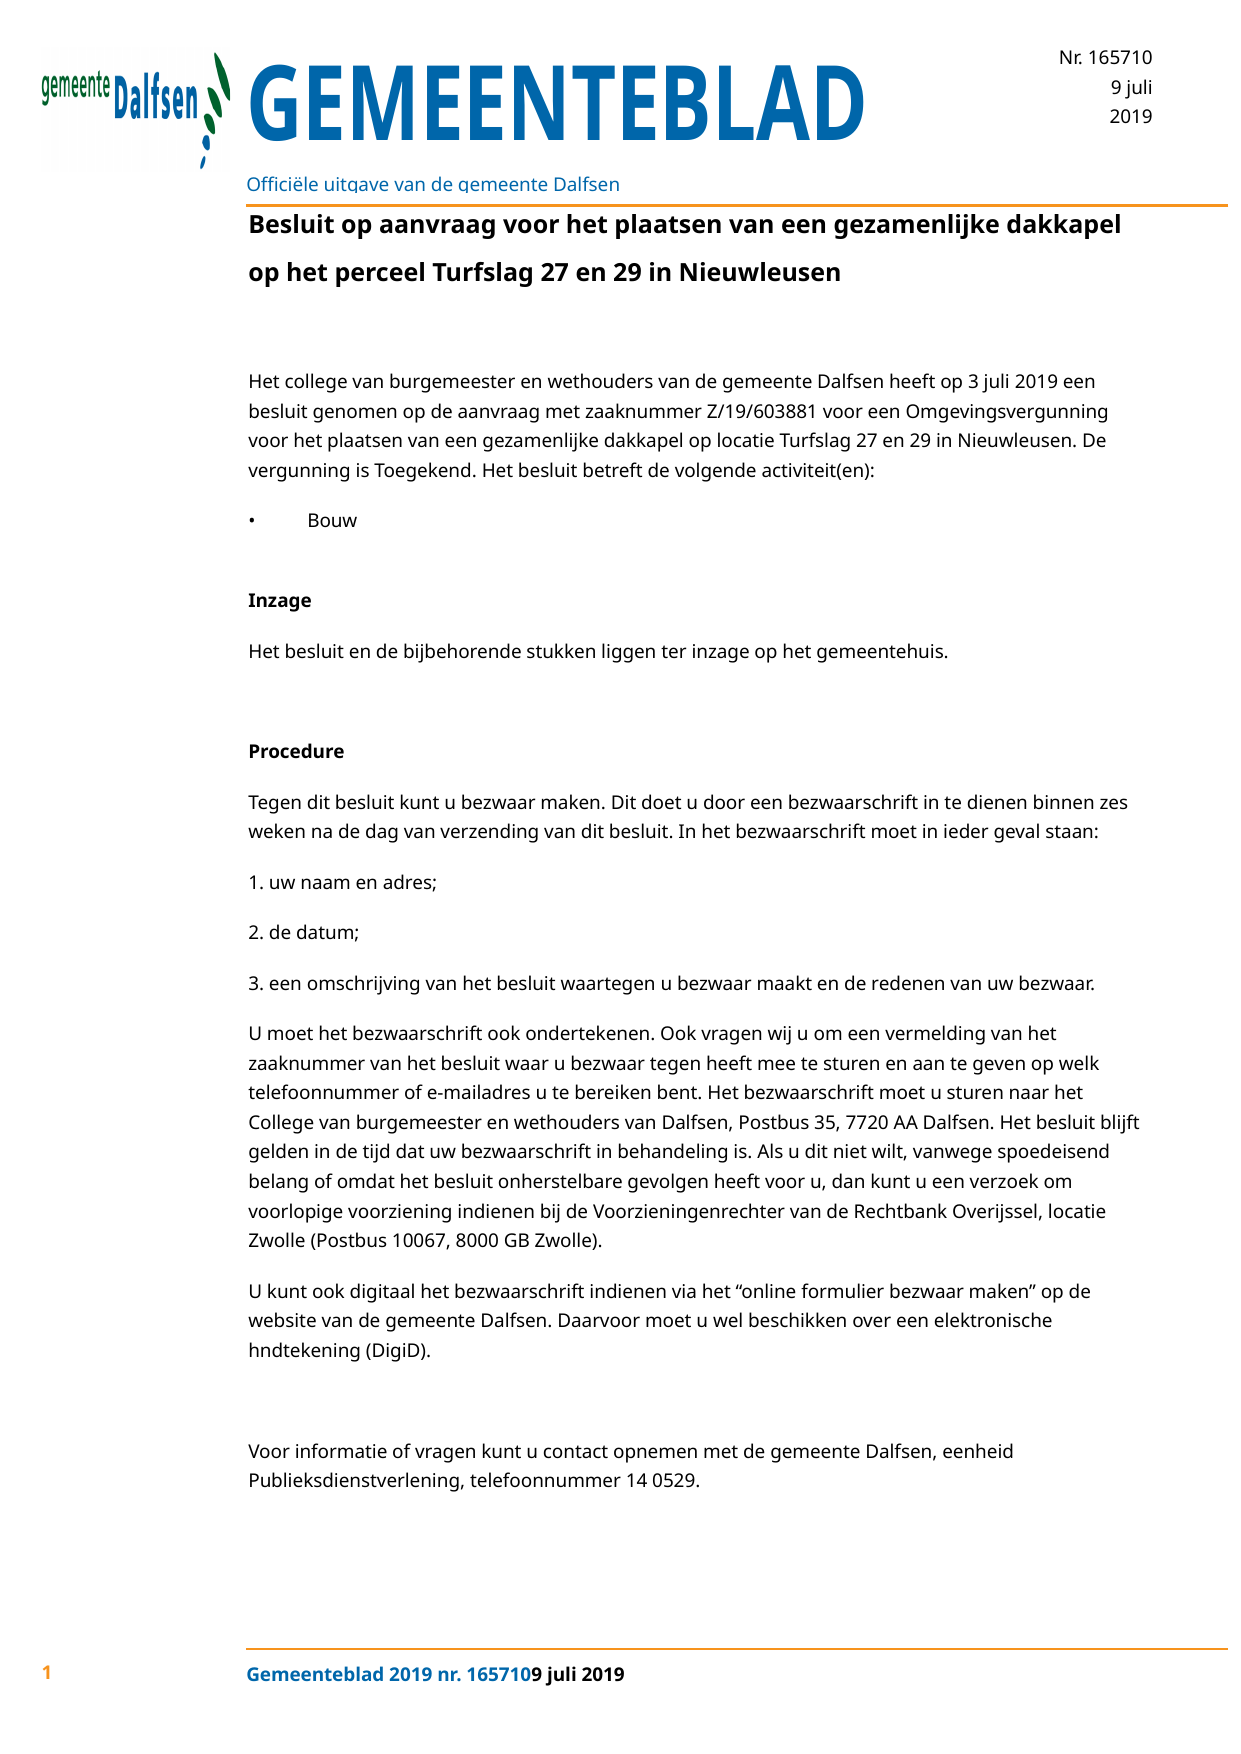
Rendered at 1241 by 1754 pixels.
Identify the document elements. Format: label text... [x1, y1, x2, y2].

text Het besluit en de bijbehorende stukken liggen ter inzage op het gemeentehuis. [248, 638, 1152, 664]
text U kunt ook digitaal het bezwaarschrift indienen via het “online formulier bezwaar maken” op de website van de gemeente Dalfsen. Daarvoor moet u wel beschikken over een elektronische hndtekening (DigiD). [248, 1278, 1152, 1363]
text Procedure [248, 739, 1152, 764]
text 2. de datum; [248, 919, 1152, 945]
text U moet het bezwaarschrift ook ondertekenen. Ook vragen wij u om een vermelding van het zaaknummer van het besluit waar u bezwaar tegen heeft mee te sturen en aan te geven op welk telefoonnummer of e-mailadres u te bereiken bent. Het bezwaarschrift moet u sturen naar het College van burgemeester en wethouders van Dalfsen, Postbus 35, 7720 AA Dalfsen. Het besluit blijft gelden in de tijd dat uw bezwaarschrift in behandeling is. Als u dit niet wilt, vanwege spoedeisend belang of omdat het besluit onherstelbare gevolgen heeft voor u, dan kunt u een verzoek om voorlopige voorziening indienen bij de Voorzieningenrechter van de Rechtbank Overijssel, locatie Zwolle (Postbus 10067, 8000 GB Zwolle). [248, 1020, 1152, 1253]
text 1. uw naam en adres; [248, 869, 1152, 895]
picture [41, 47, 231, 172]
text Tegen dit besluit kunt u bezwaar maken. Dit doet u door een bezwaarschrift in te dienen binnen zes weken na de dag van verzending van dit besluit. In het bezwaarschrift moet in ieder geval staan: [248, 789, 1152, 844]
text Voor informatie of vragen kunt u contact opnemen met de gemeente Dalfsen, eenheid Publieksdienstverlening, telefoonnummer 14 0529. [248, 1438, 1152, 1493]
list Bouw [248, 507, 1152, 533]
text Inzage [248, 587, 1152, 613]
text Besluit op aanvraag voor het plaatsen van een gezamenlijke dakkapel op het perceel Turfslag 27 en 29 in Nieuwleusen [248, 207, 1152, 288]
text Het college van burgemeester en wethouders van de gemeente Dalfsen heeft op 3 juli 2019 een besluit genomen op de aanvraag met zaaknummer Z/19/603881 voor een Omgevingsvergunning voor het plaatsen van een gezamenlijke dakkapel op locatie Turfslag 27 en 29 in Nieuwleusen. De vergunning is Toegekend. Het besluit betreft de volgende activiteit(en): [248, 368, 1152, 483]
text 3. een omschrijving van het besluit waartegen u bezwaar maakt en de redenen van uw bezwaar. [248, 970, 1152, 996]
